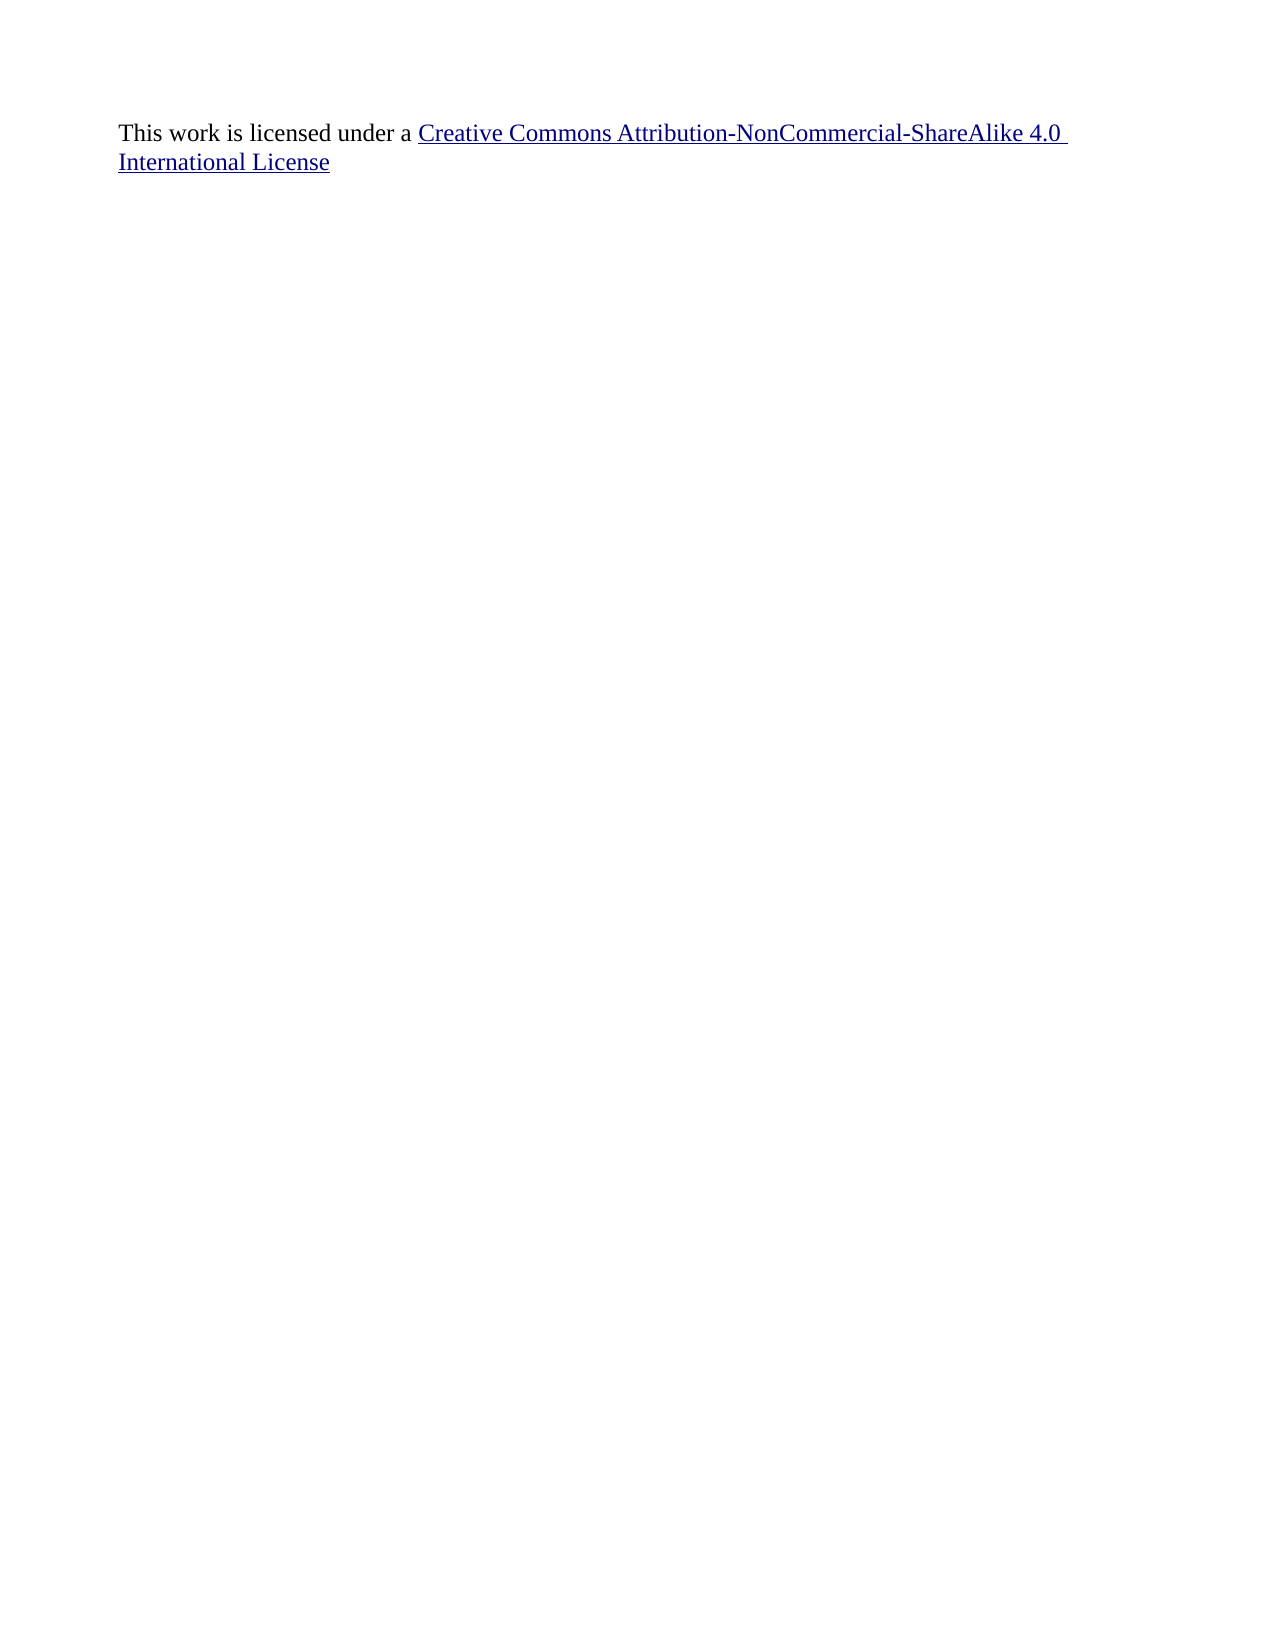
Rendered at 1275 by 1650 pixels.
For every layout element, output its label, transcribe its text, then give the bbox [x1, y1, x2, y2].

text This work is licensed under a Creative Commons Attribution-NonCommercial-ShareAlike 4.0 International License [118, 118, 1157, 176]
